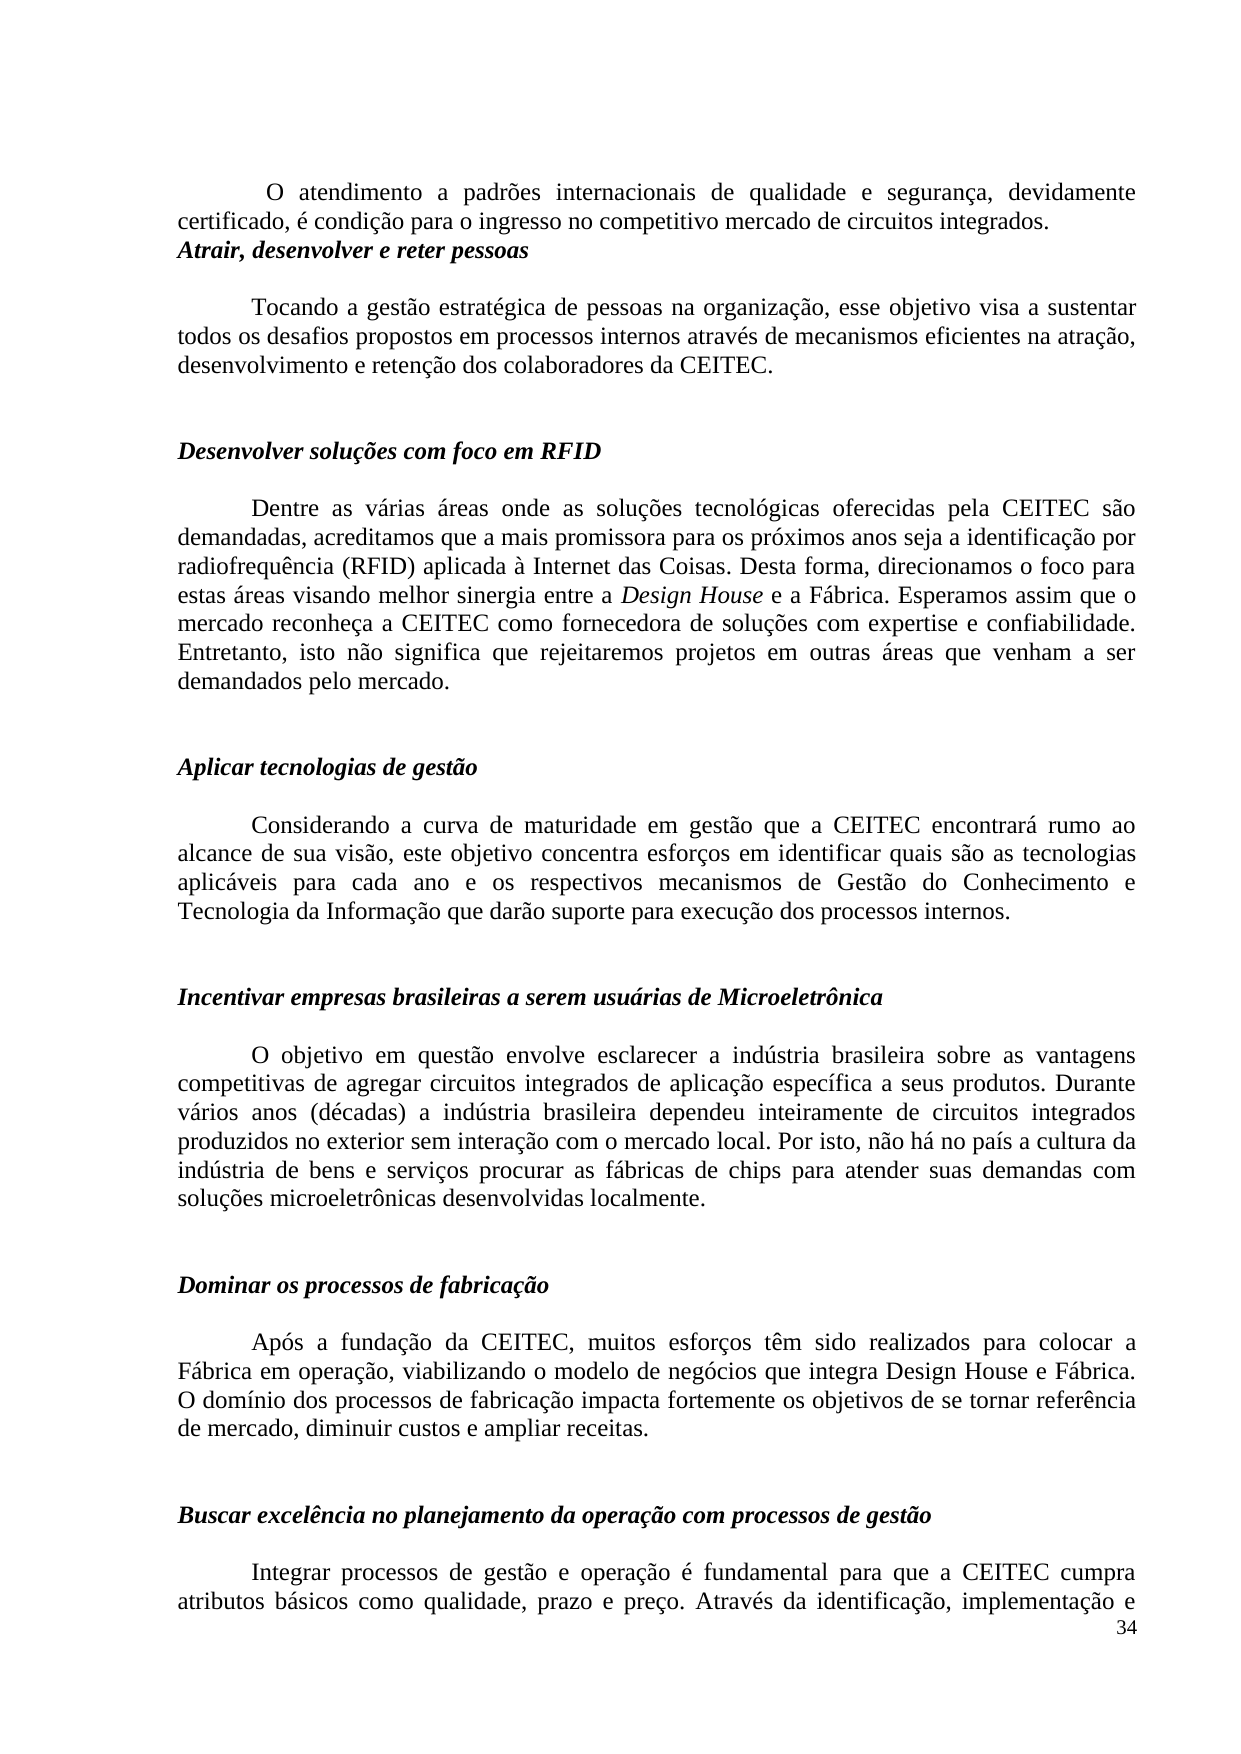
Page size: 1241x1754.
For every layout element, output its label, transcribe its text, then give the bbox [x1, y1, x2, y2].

text Buscar excelência no planejamento da operação com processos de gestão [177, 1500, 1137, 1528]
text O objetivo em questão envolve esclarecer a indústria brasileira sobre as vantagens competitivas de agregar circuitos integrados de aplicação específica a seus produtos. Durante vários anos (décadas) a indústria brasileira dependeu inteiramente de circuitos integrados produzidos no exterior sem interação com o mercado local. Por isto, não há no país a cultura da indústria de bens e serviços procurar as fábricas de chips para atender suas demandas com soluções microeletrônicas desenvolvidas localmente. [177, 1040, 1137, 1212]
text Desenvolver soluções com foco em RFID [177, 436, 1137, 465]
text O atendimento a padrões internacionais de qualidade e segurança, devidamente certificado, é condição para o ingresso no competitivo mercado de circuitos integrados. [177, 177, 1137, 235]
text Tocando a gestão estratégica de pessoas na organização, esse objetivo visa a sustentar todos os desafios propostos em processos internos através de mecanismos eficientes na atração, desenvolvimento e retenção dos colaboradores da CEITEC. [177, 292, 1137, 378]
text Dentre as várias áreas onde as soluções tecnológicas oferecidas pela CEITEC são demandadas, acreditamos que a mais promissora para os próximos anos seja a identificação por radiofrequência (RFID) aplicada à Internet das Coisas. Desta forma, direcionamos o foco para estas áreas visando melhor sinergia entre a Design House e a Fábrica. Esperamos assim que o mercado reconheça a CEITEC como fornecedora de soluções com expertise e confiabilidade. Entretanto, isto não significa que rejeitaremos projetos em outras áreas que venham a ser demandados pelo mercado. [177, 493, 1137, 695]
text Integrar processos de gestão e operação é fundamental para que a CEITEC cumpra atributos básicos como qualidade, prazo e preço. Através da identificação, implementação e [177, 1557, 1137, 1615]
text Considerando a curva de maturidade em gestão que a CEITEC encontrará rumo ao alcance de sua visão, este objetivo concentra esforços em identificar quais são as tecnologias aplicáveis para cada ano e os respectivos mecanismos de Gestão do Conhecimento e Tecnologia da Informação que darão suporte para execução dos processos internos. [177, 810, 1137, 925]
text Aplicar tecnologias de gestão [177, 752, 1137, 781]
text Dominar os processos de fabricação [177, 1270, 1137, 1298]
text Incentivar empresas brasileiras a serem usuárias de Microeletrônica [177, 982, 1137, 1011]
text Atrair, desenvolver e reter pessoas [177, 235, 1137, 263]
text Após a fundação da CEITEC, muitos esforços têm sido realizados para colocar a Fábrica em operação, viabilizando o modelo de negócios que integra Design House e Fábrica. O domínio dos processos de fabricação impacta fortemente os objetivos de se tornar referência de mercado, diminuir custos e ampliar receitas. [177, 1327, 1137, 1442]
